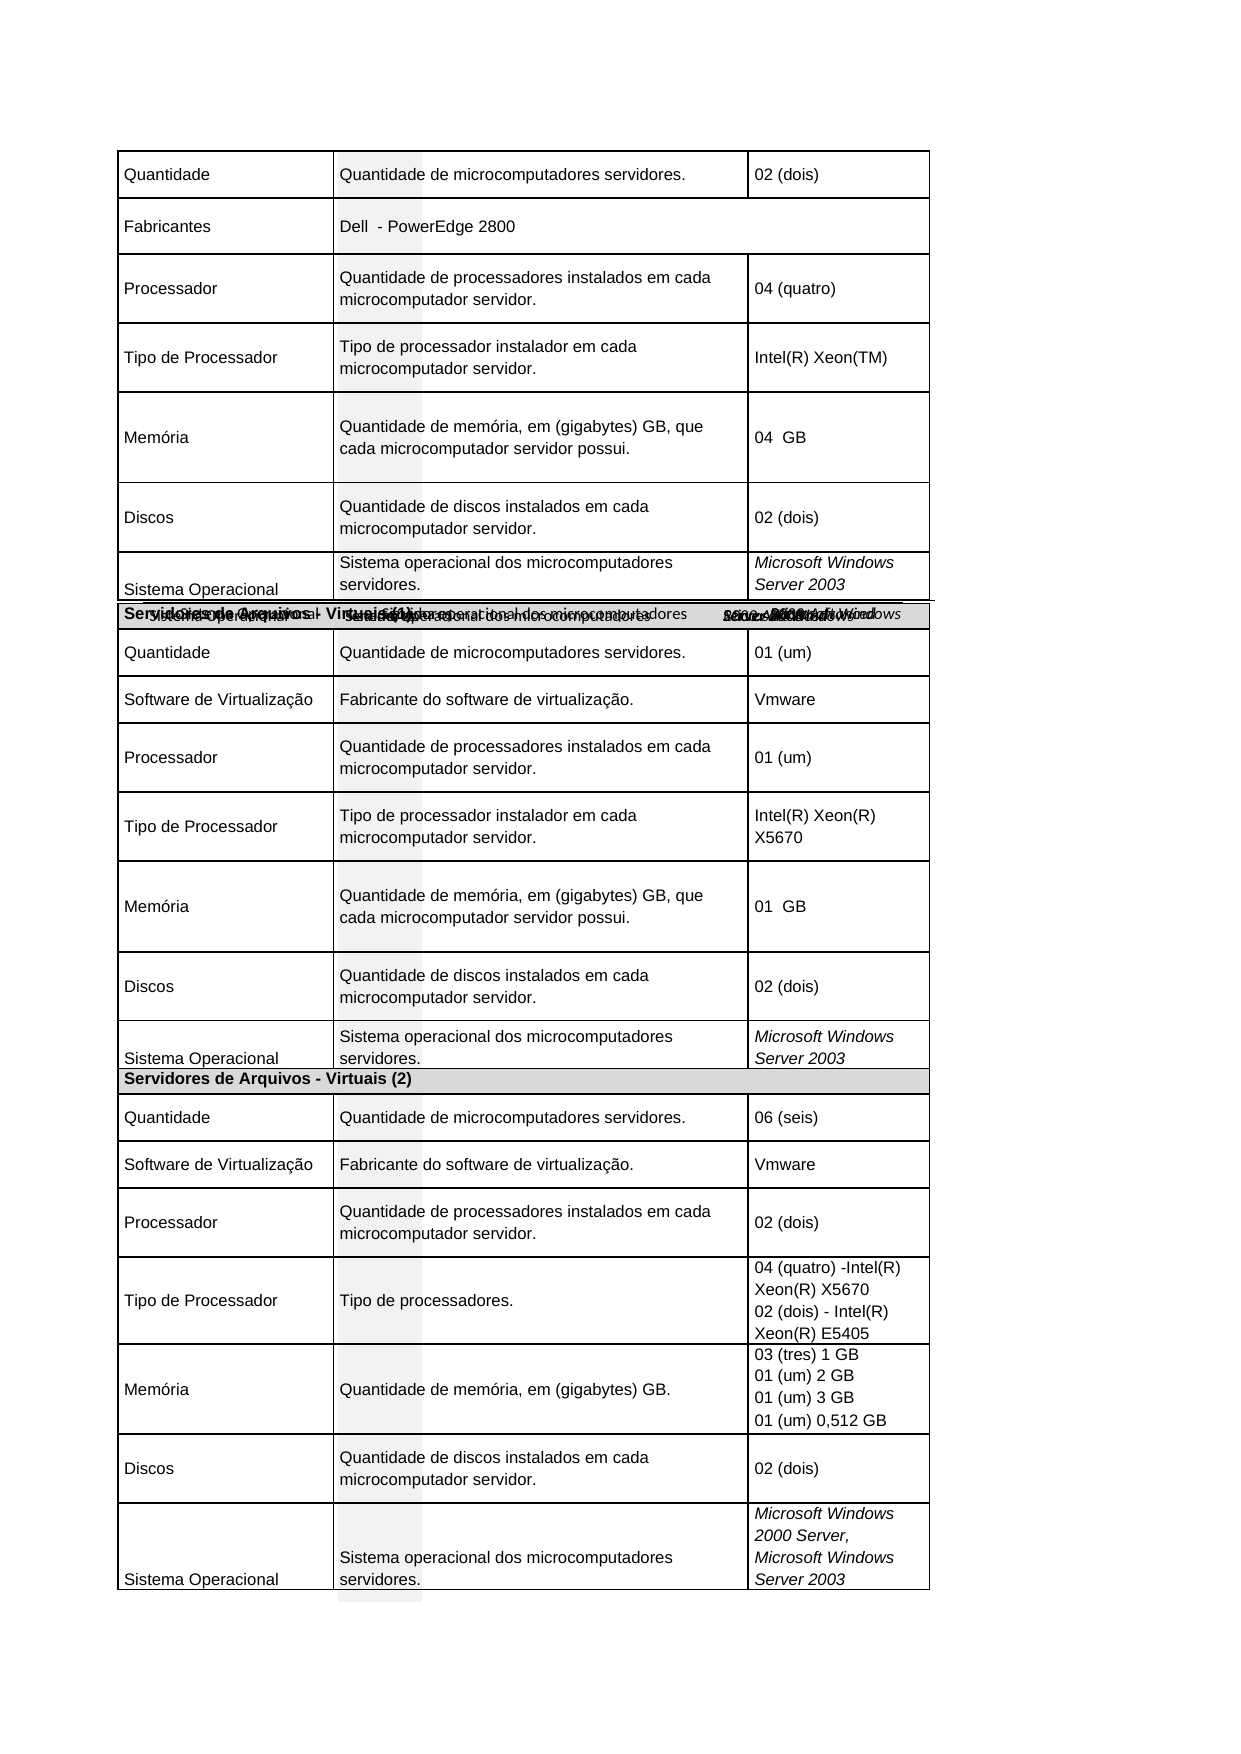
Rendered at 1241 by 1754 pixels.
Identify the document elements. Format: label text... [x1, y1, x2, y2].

table_cell Discos [119, 1435, 333, 1502]
table_cell Processador [119, 724, 333, 791]
table_cell Quantidade de microcomputadores servidores. [334, 630, 747, 675]
table_cell 02 (dois) [749, 1189, 929, 1256]
table_cell 02 (dois) [749, 1435, 929, 1502]
table_cell Tipo de Processador [119, 1258, 333, 1343]
table_cell Memória [119, 1345, 333, 1433]
table_cell 01 GB [749, 862, 929, 951]
table_cell Quantidade de processadores instalados em cada microcomputador servidor. [334, 724, 747, 791]
table_cell Quantidade de discos instalados em cada microcomputador servidor. [334, 953, 747, 1019]
table_cell Fabricantes [119, 199, 333, 253]
table_cell Quantidade de processadores instalados em cada microcomputador servidor. [334, 1189, 747, 1256]
table_cell Quantidade de memória, em (gigabytes) GB, que cada microcomputador servidor possui. [334, 862, 747, 951]
table_cell Memória [119, 862, 333, 951]
table_cell 04 (quatro) -Intel(R) Xeon(R) X5670 02 (dois) - Intel(R) Xeon(R) E5405 [749, 1258, 929, 1343]
table_cell Sistema Operacional [119, 1504, 333, 1588]
table_cell Intel(R) Xeon(TM) [749, 324, 929, 391]
table_cell Processador [119, 255, 333, 322]
table_cell Sistema Operacional [119, 553, 333, 599]
table_cell [748, 199, 929, 253]
table_cell Microsoft Windows Server 2003 [749, 1021, 929, 1068]
table_cell Processador [119, 1189, 333, 1256]
table_cell Vmware [749, 677, 929, 722]
table_cell Tipo de processador instalador em cada microcomputador servidor. [334, 793, 747, 860]
table_cell 04 (quatro) [749, 255, 929, 322]
table_cell 02 (dois) [749, 152, 929, 197]
table_cell Quantidade de discos instalados em cada microcomputador servidor. [334, 1435, 747, 1502]
table_cell 04 GB [749, 393, 929, 482]
table_cell Sistema operacional dos microcomputadores servidores. [334, 1021, 747, 1068]
table_cell Tipo de Processador [119, 793, 333, 860]
table_cell Memória [119, 393, 333, 482]
table_cell 02 (dois) [749, 483, 929, 551]
table_cell [748, 1069, 929, 1093]
table_cell Intel(R) Xeon(R) X5670 [749, 793, 929, 860]
table_cell 02 (dois) [749, 953, 929, 1019]
table_cell 01 (um) [749, 724, 929, 791]
table_cell Quantidade [119, 630, 333, 675]
table_cell Vmware [749, 1142, 929, 1187]
table_cell Quantidade de discos instalados em cada microcomputador servidor. [334, 483, 747, 551]
table_cell Tipo de processadores. [334, 1258, 747, 1343]
table_cell Tipo de processador instalador em cada microcomputador servidor. [334, 324, 747, 391]
table_cell 06 (seis) [749, 1095, 929, 1140]
table_cell Fabricante do software de virtualização. [334, 1142, 747, 1187]
table_cell Discos [119, 953, 333, 1019]
table_cell Sistema Operacional [119, 1021, 333, 1068]
table_cell Tipo de Processador [119, 324, 333, 391]
table_header Servidores de Arquivos - Virtuais (1) [119, 604, 748, 628]
table_cell Discos [119, 483, 333, 551]
table_cell 01 (um) [749, 630, 929, 675]
table_cell Quantidade de microcomputadores servidores. [334, 1095, 747, 1140]
table_cell Software de Virtualização [119, 677, 333, 722]
table_cell Sistema operacional dos microcomputadores servidores. [334, 1504, 747, 1588]
table_cell Sistema operacional dos microcomputadores servidores. [334, 553, 747, 599]
table_cell Servidores de Arquivos - Virtuais (2) [119, 1069, 748, 1093]
table_cell Quantidade [119, 152, 333, 197]
table_header [748, 604, 929, 628]
table_cell Fabricante do software de virtualização. [334, 677, 747, 722]
table_cell Software de Virtualização [119, 1142, 333, 1187]
table_cell Dell - PowerEdge 2800 [334, 199, 748, 253]
table_cell Microsoft Windows 2000 Server, Microsoft Windows Server 2003 [749, 1504, 929, 1588]
table_cell Microsoft Windows Server 2003 [749, 553, 929, 599]
table_cell Quantidade de microcomputadores servidores. [334, 152, 747, 197]
table_cell 03 (tres) 1 GB 01 (um) 2 GB 01 (um) 3 GB 01 (um) 0,512 GB [749, 1345, 929, 1433]
table_cell Quantidade de processadores instalados em cada microcomputador servidor. [334, 255, 747, 322]
table_cell Quantidade [119, 1095, 333, 1140]
table_cell Quantidade de memória, em (gigabytes) GB, que cada microcomputador servidor possui. [334, 393, 747, 482]
table_cell Quantidade de memória, em (gigabytes) GB. [334, 1345, 747, 1433]
